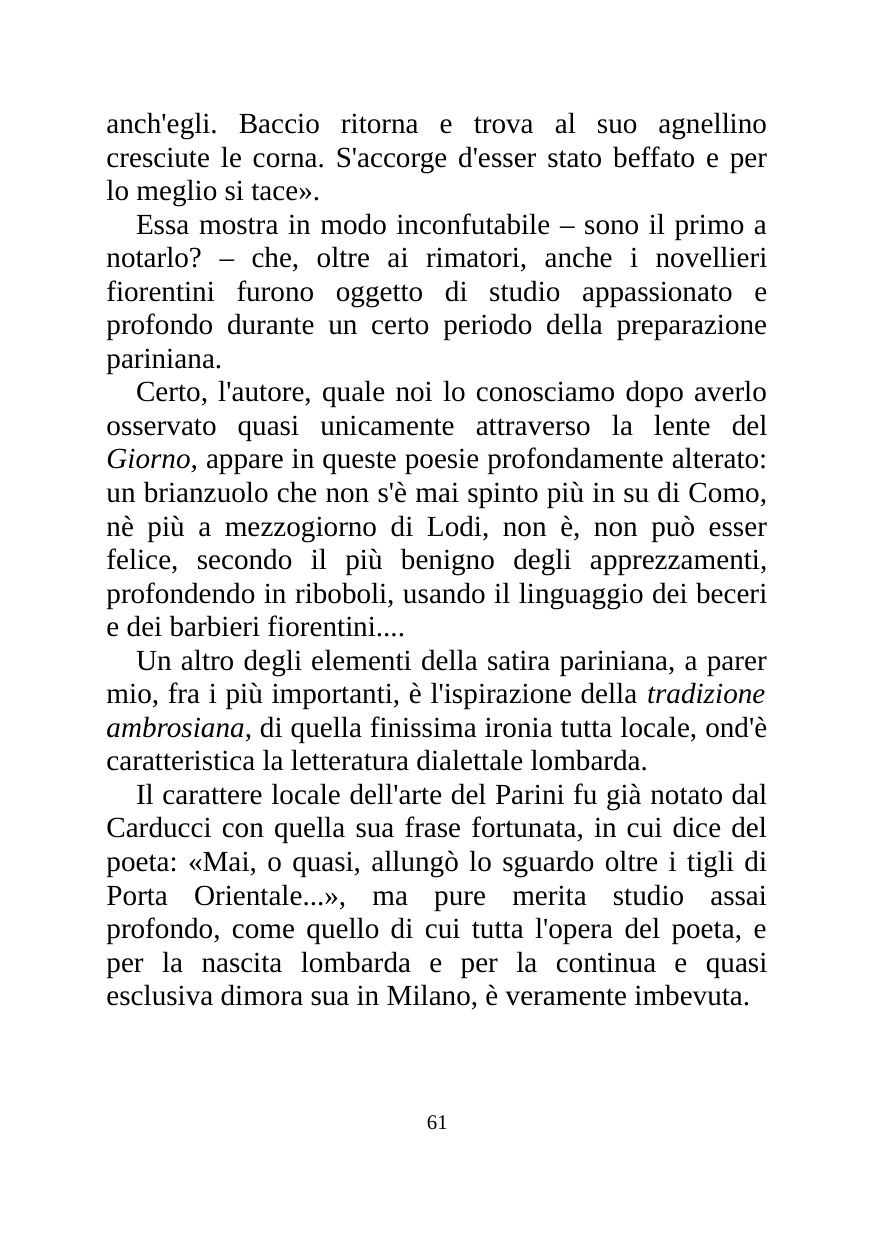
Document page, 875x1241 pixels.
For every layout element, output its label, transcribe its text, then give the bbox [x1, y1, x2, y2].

text anch'egli. Baccio ritorna e trova al suo agnellino cresciute le corna. S'accorge d'esser stato beffato e per lo meglio si tace». [106, 106, 768, 207]
text Un altro degli elementi della satira pariniana, a parer mio, fra i più importanti, è l'ispirazione della tradizione ambrosiana, di quella finissima ironia tutta locale, ond'è caratteristica la letteratura dialettale lombarda. [106, 643, 768, 777]
text Il carattere locale dell'arte del Parini fu già notato dal Carducci con quella sua frase fortunata, in cui dice del poeta: «Mai, o quasi, allungò lo sguardo oltre i tigli di Porta Orientale...», ma pure merita studio assai profondo, come quello di cui tutta l'opera del poeta, e per la nascita lombarda e per la continua e quasi esclusiva dimora sua in Milano, è veramente imbevuta. [106, 777, 768, 1012]
text Certo, l'autore, quale noi lo conosciamo dopo averlo osservato quasi unicamente attraverso la lente del Giorno, appare in queste poesie profondamente alterato: un brianzuolo che non s'è mai spinto più in su di Como, nè più a mezzogiorno di Lodi, non è, non può esser felice, secondo il più benigno degli apprezzamenti, profondendo in riboboli, usando il linguaggio dei beceri e dei barbieri fiorentini.... [106, 374, 768, 643]
text Essa mostra in modo inconfutabile – sono il primo a notarlo? – che, oltre ai rimatori, anche i novellieri fiorentini furono oggetto di studio appassionato e profondo durante un certo periodo della preparazione pariniana. [106, 207, 768, 374]
